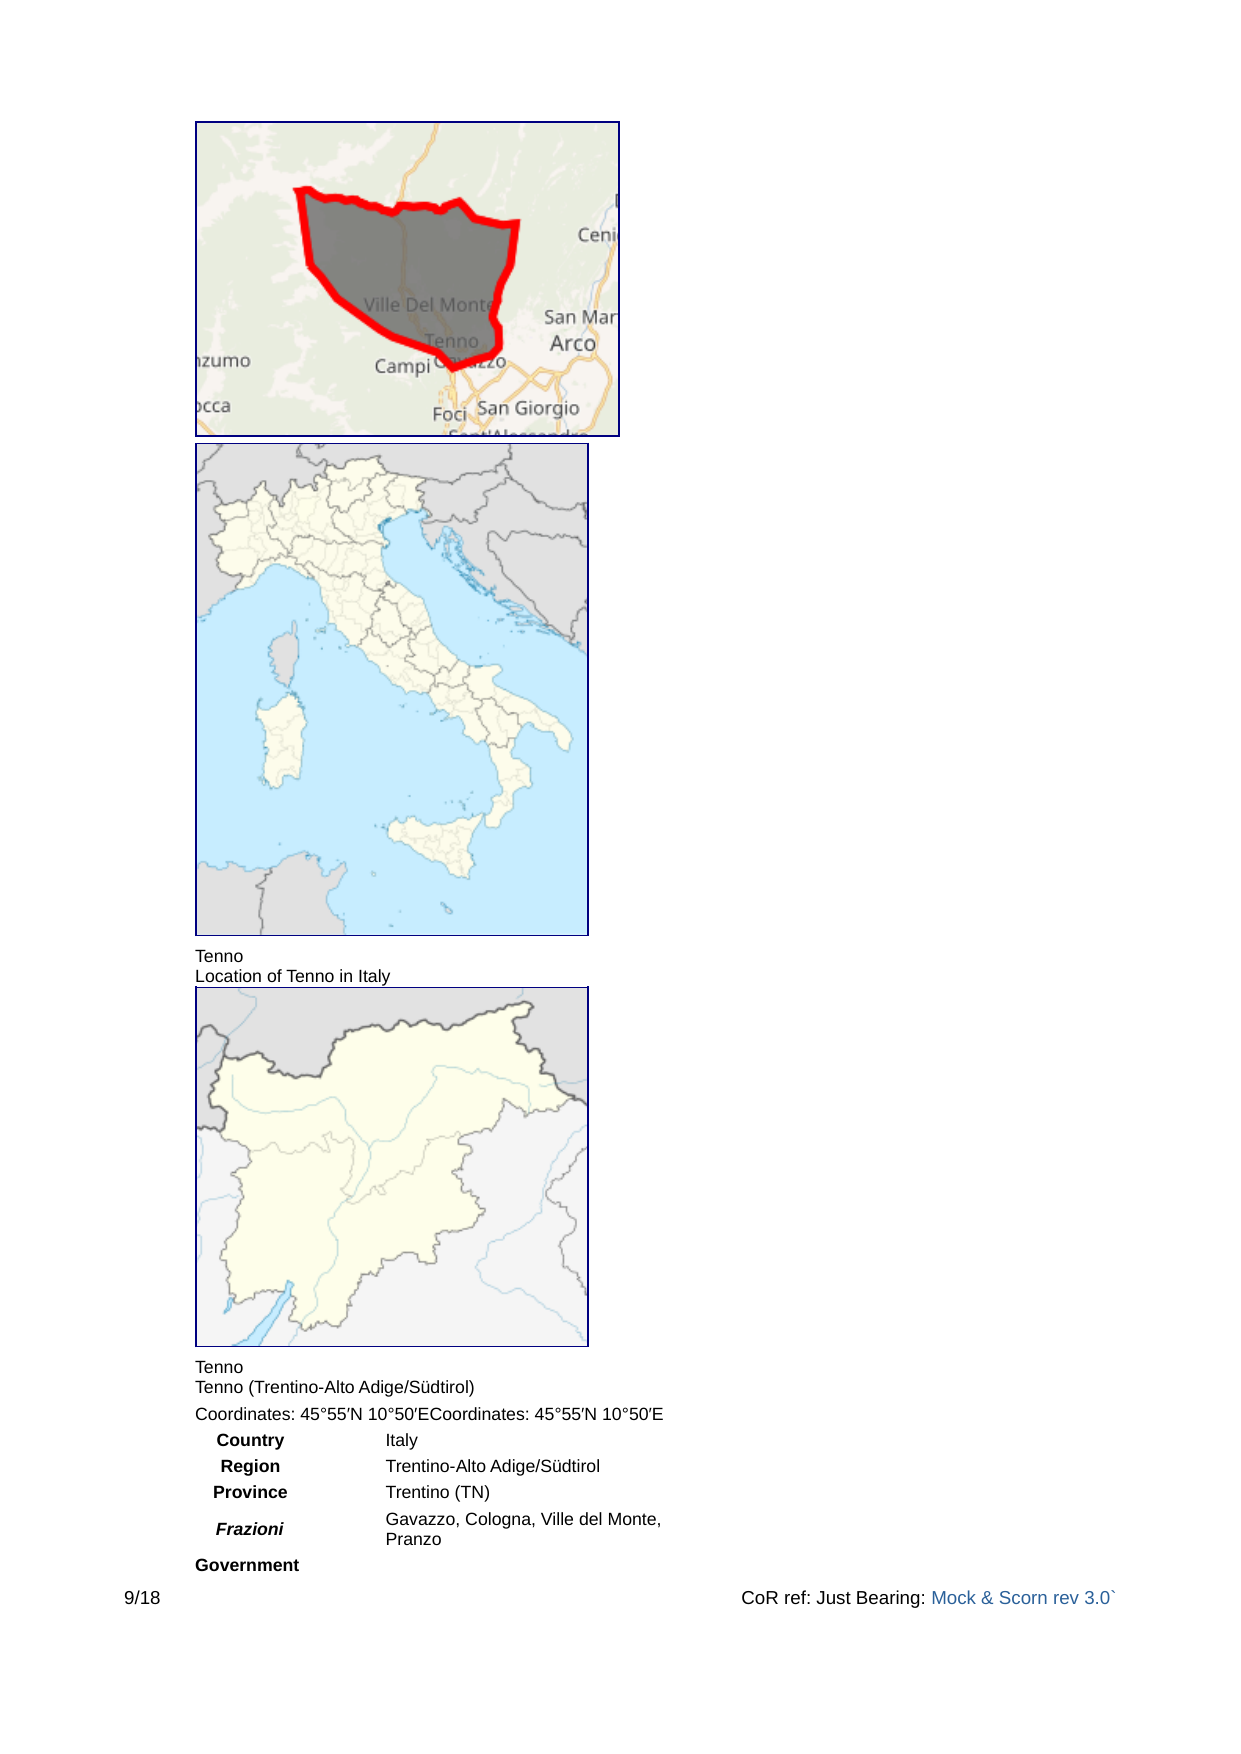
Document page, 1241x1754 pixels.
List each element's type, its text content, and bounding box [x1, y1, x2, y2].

table_cell Italy [309, 1427, 710, 1453]
table_cell Trentino (TN) [309, 1479, 710, 1506]
table_cell Tenno Location of Tenno in Italy Tenno Tenno (Trentino-Alto Adige/Südtirol) [118, 440, 710, 1401]
table_cell [118, 118, 710, 439]
table_cell Frazioni [118, 1506, 309, 1552]
table_cell Gavazzo, Cologna, Ville del Monte, Pranzo [309, 1506, 710, 1552]
table_cell Government [118, 1552, 710, 1578]
picture [197, 123, 618, 435]
picture [197, 988, 587, 1346]
table_cell Region [118, 1453, 309, 1479]
picture [197, 444, 587, 935]
table_cell Country [118, 1427, 309, 1453]
table_cell Province [118, 1479, 309, 1506]
table_cell Coordinates: 45°55′N 10°50′ECoordinates: 45°55′N 10°50′E [118, 1401, 710, 1427]
table_cell Trentino-Alto Adige/Südtirol [309, 1453, 710, 1479]
